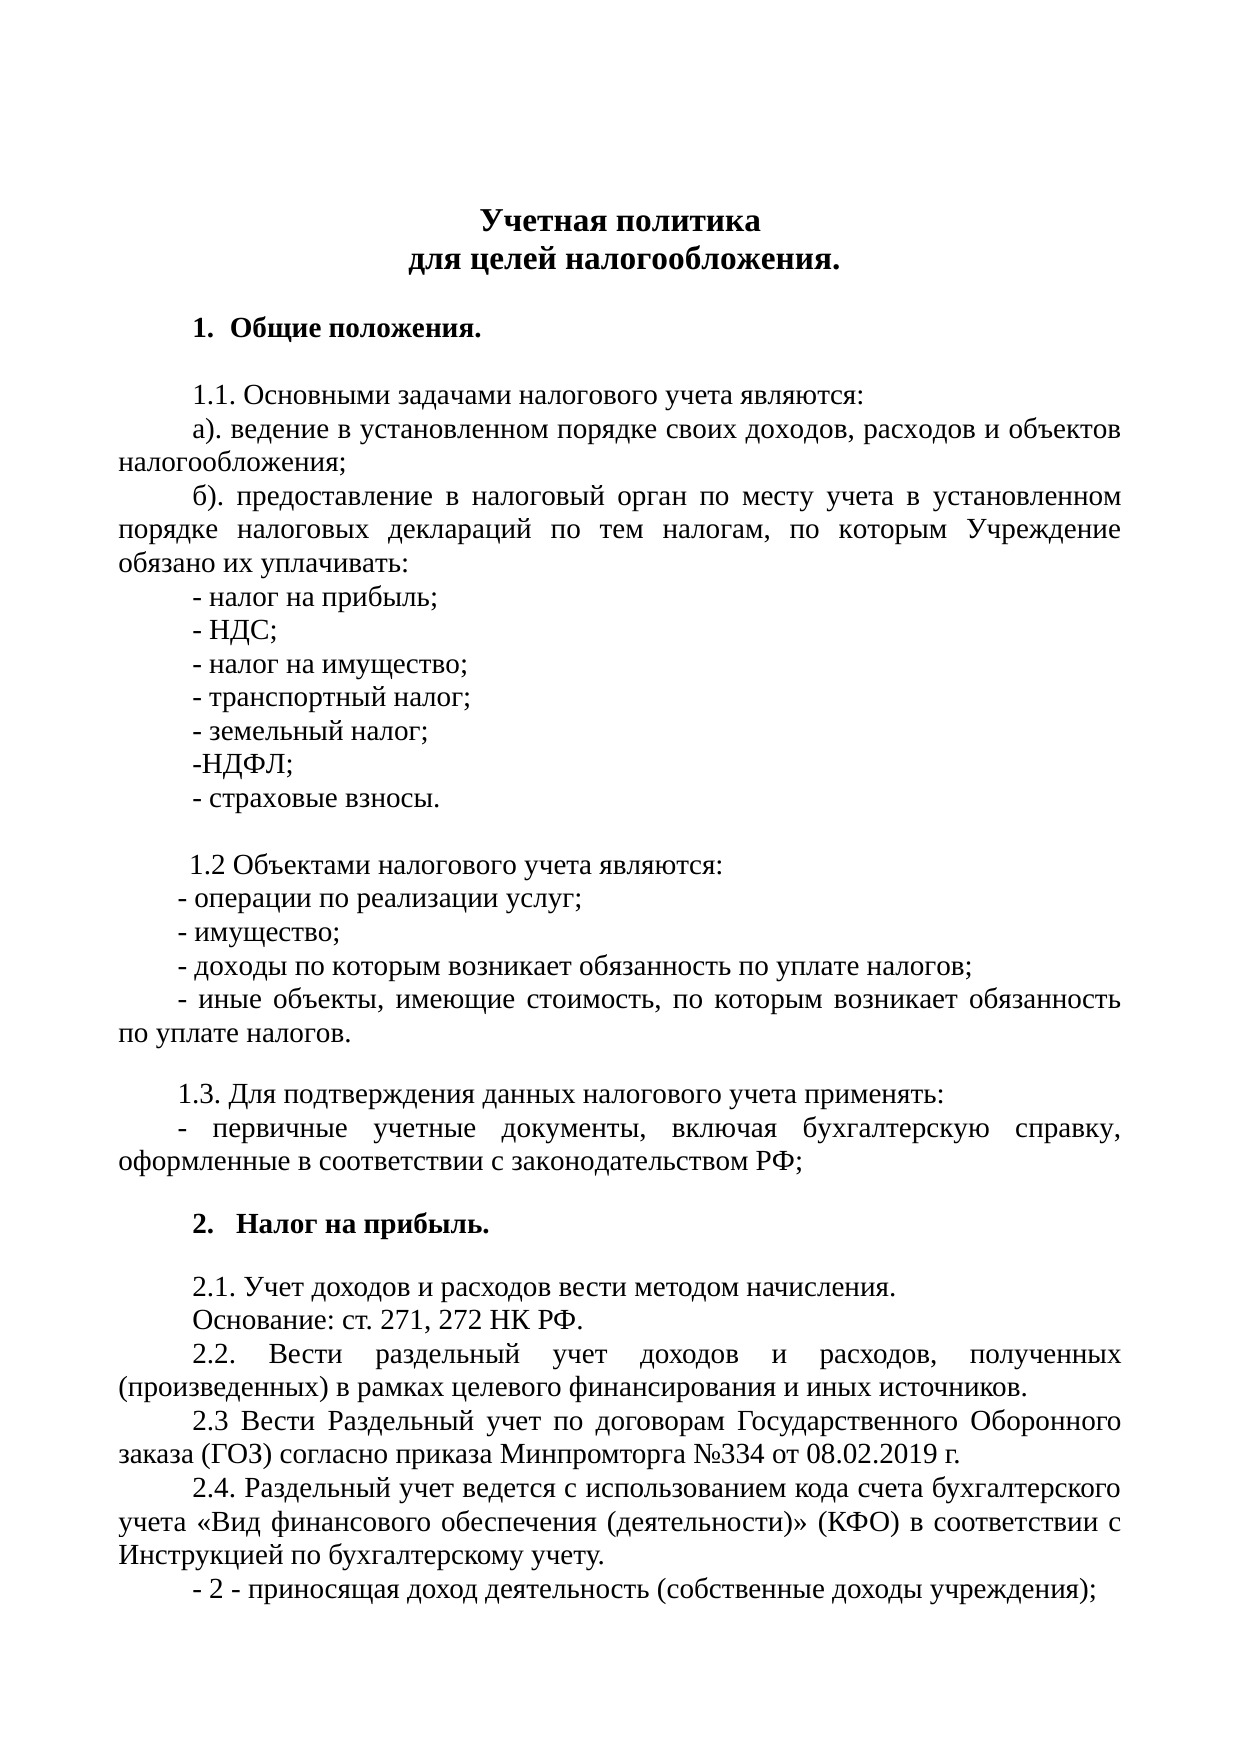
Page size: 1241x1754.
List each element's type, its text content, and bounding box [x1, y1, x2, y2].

text 1.2 Объектами налогового учета являются: [118, 847, 1122, 881]
text Учетная политика [118, 200, 1122, 238]
subtitle - 2 - приносящая доход деятельность (собственные доходы учреждения); [118, 1571, 1122, 1604]
text -НДФЛ; [118, 746, 1122, 780]
text 1.1. Основными задачами налогового учета являются: [118, 377, 1122, 411]
subtitle 2.3 Вести Раздельный учет по договорам Государственного Оборонного заказа (ГОЗ) согласно приказа Минпромторга №334 от 08.02.2019 г. [118, 1403, 1122, 1470]
text - налог на имущество; [118, 646, 1122, 679]
text - доходы по которым возникает обязанность по уплате налогов; [118, 948, 1122, 981]
text для целей налогообложения. [118, 238, 1122, 277]
subtitle 2. Налог на прибыль. [118, 1206, 1122, 1240]
text - первичные учетные документы, включая бухгалтерскую справку, оформленные в соответствии с законодательством РФ; [118, 1110, 1122, 1177]
text - имущество; [118, 914, 1122, 948]
text - иные объекты, имеющие стоимость, по которым возникает обязанность по уплате налогов. [118, 981, 1122, 1048]
text 1.3. Для подтверждения данных налогового учета применять: [118, 1076, 1122, 1110]
text - земельный налог; [118, 713, 1122, 746]
subtitle 2.2. Вести раздельный учет доходов и расходов, полученных (произведенных) в рамках целевого финансирования и иных источников. [118, 1336, 1122, 1403]
text - налог на прибыль; [118, 579, 1122, 612]
subtitle Основание: ст. 271, 272 НК РФ. [118, 1302, 1122, 1336]
text - НДС; [118, 612, 1122, 646]
text б). предоставление в налоговый орган по месту учета в установленном порядке налоговых деклараций по тем налогам, по которым Учреждение обязано их уплачивать: [118, 478, 1122, 579]
text - операции по реализации услуг; [118, 881, 1122, 914]
text - страховые взносы. [118, 780, 1122, 813]
list Общие положения. [192, 310, 1122, 344]
subtitle 2.4. Раздельный учет ведется с использованием кода счета бухгалтерского учета «Вид финансового обеспечения (деятельности)» (КФО) в соответствии с Инструкцией по бухгалтерскому учету. [118, 1470, 1122, 1571]
text - транспортный налог; [118, 679, 1122, 713]
text а). ведение в установленном порядке своих доходов, расходов и объектов налогообложения; [118, 411, 1122, 478]
subtitle 2.1. Учет доходов и расходов вести методом начисления. [118, 1269, 1122, 1302]
